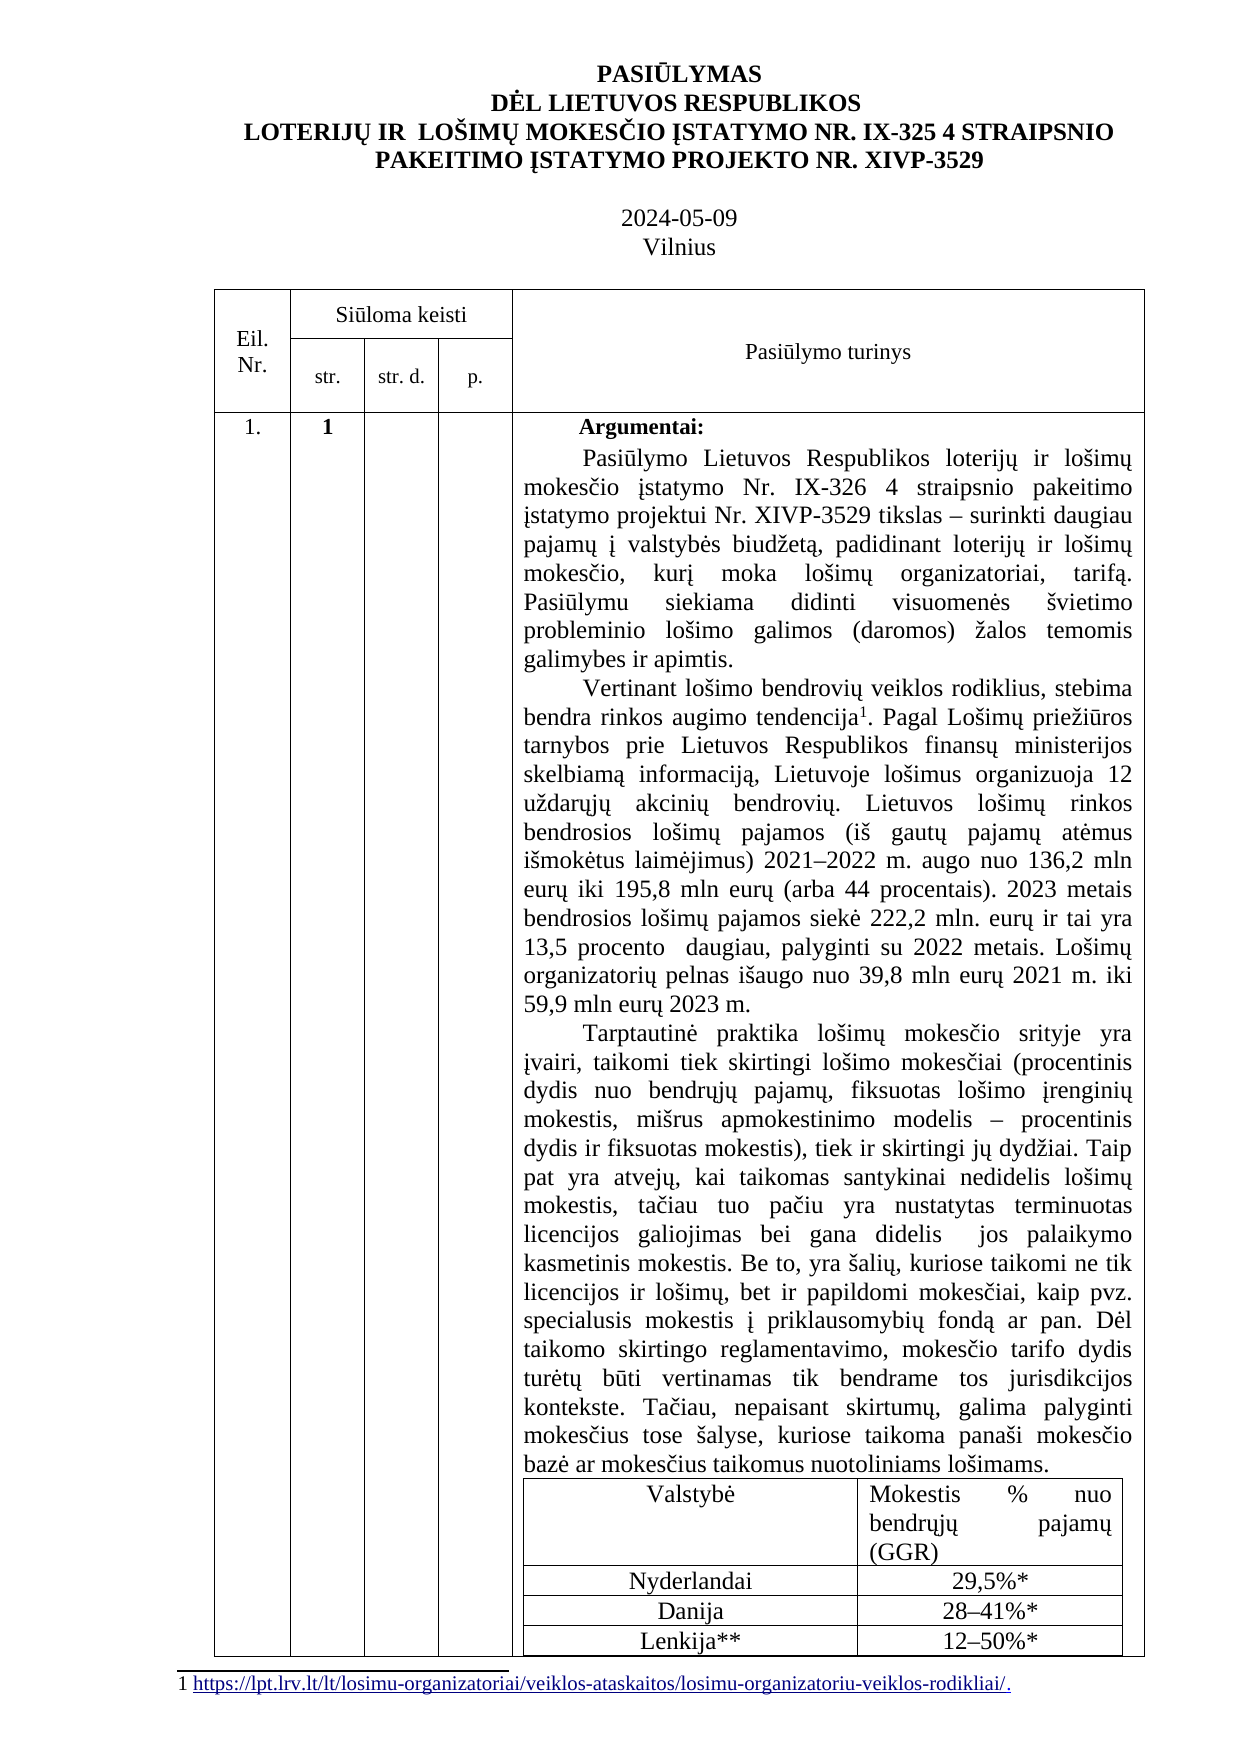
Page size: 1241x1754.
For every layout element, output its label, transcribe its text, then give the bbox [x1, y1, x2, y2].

table_cell Nyderlandai [524, 1566, 857, 1595]
table_cell str. d. [365, 339, 438, 412]
table_cell p. [439, 339, 512, 412]
table_cell 29,5%* [858, 1566, 1122, 1595]
text Vilnius [177, 232, 1181, 260]
table_cell [365, 413, 438, 1656]
table_header Siūloma keisti [291, 290, 512, 338]
table_cell 28–41%* [858, 1596, 1122, 1625]
table_cell 1 [291, 413, 364, 1656]
table_header Eil. Nr. [215, 290, 290, 412]
text PASIŪLYMAS [177, 59, 1181, 88]
table_cell 12–50%* [858, 1626, 1122, 1655]
table_cell Lenkija** [524, 1626, 857, 1655]
table_cell str. [291, 339, 364, 412]
text LOTERIJŲ IR LOŠIMŲ MOKESČIO ĮSTATYMO NR. IX-325 4 straipsniO PAKEITIMO ĮSTATYMO PROJEKTO NR. XIVP-3529 [177, 117, 1181, 174]
table_cell [439, 413, 512, 1656]
table_header Pasiūlymo turinys [513, 290, 1144, 412]
text DĖL LIETUVOS RESPUBLIKOS [177, 88, 1181, 117]
table_cell Danija [524, 1596, 857, 1625]
table_header Valstybė [524, 1479, 857, 1565]
text 2024-05-09 [177, 203, 1181, 232]
table_cell Argumentai: Pasiūlymo Lietuvos Respublikos loterijų ir lošimų mokesčio įstatymo Nr. IX-326 4 straipsnio pakeitimo įstatymo projektui Nr. XIVP-3529 tikslas – surinkti daugiau pajamų į valstybės biudžetą, padidinant loterijų ir lošimų mokesčio, kurį moka lošimų organizatoriai, tarifą. Pasiūlymu siekiama didinti visuomenės švietimo probleminio lošimo galimos (daromos) žalos temomis galimybes ir apimtis. Vertinant lošimo bendrovių veiklos rodiklius, stebima bendra rinkos augimo tendencija. Pagal Lošimų priežiūros tarnybos prie Lietuvos Respublikos finansų ministerijos skelbiamą informaciją, Lietuvoje lošimus organizuoja 12 uždarųjų akcinių bendrovių. Lietuvos lošimų rinkos bendrosios lošimų pajamos (iš gautų pajamų atėmus išmokėtus laimėjimus) 2021–2022 m. augo nuo 136,2 mln eurų iki 195,8 mln eurų (arba 44 procentais). 2023 metais bendrosios lošimų pajamos siekė 222,2 mln. eurų ir tai yra 13,5 procento daugiau, palyginti su 2022 metais. Lošimų organizatorių pelnas išaugo nuo 39,8 mln eurų 2021 m. iki 59,9 mln eurų 2023 m. Tarptautinė praktika lošimų mokesčio srityje yra įvairi, taikomi tiek skirtingi lošimo mokesčiai (procentinis dydis nuo bendrųjų pajamų, fiksuotas lošimo įrenginių mokestis, mišrus apmokestinimo modelis – procentinis dydis ir fiksuotas mokestis), tiek ir skirtingi jų dydžiai. Taip pat yra atvejų, kai taikomas santykinai nedidelis lošimų mokestis, tačiau tuo pačiu yra nustatytas terminuotas licencijos galiojimas bei gana didelis jos palaikymo kasmetinis mokestis. Be to, yra šalių, kuriose taikomi ne tik licencijos ir lošimų, bet ir papildomi mokesčiai, kaip pvz. specialusis mokestis į priklausomybių fondą ar pan. Dėl taikomo skirtingo reglamentavimo, mokesčio tarifo dydis turėtų būti vertinamas tik bendrame tos jurisdikcijos kontekste. Tačiau, nepaisant skirtumų, galima palyginti mokesčius tose šalyse, kuriose taikoma panaši mokesčio bazė ar mokesčius taikomus nuotoliniams lošimams. [513, 413, 1144, 1656]
table_header Mokestis % nuo bendrųjų pajamų (GGR) [858, 1479, 1122, 1565]
table_cell 1. [215, 413, 290, 1656]
